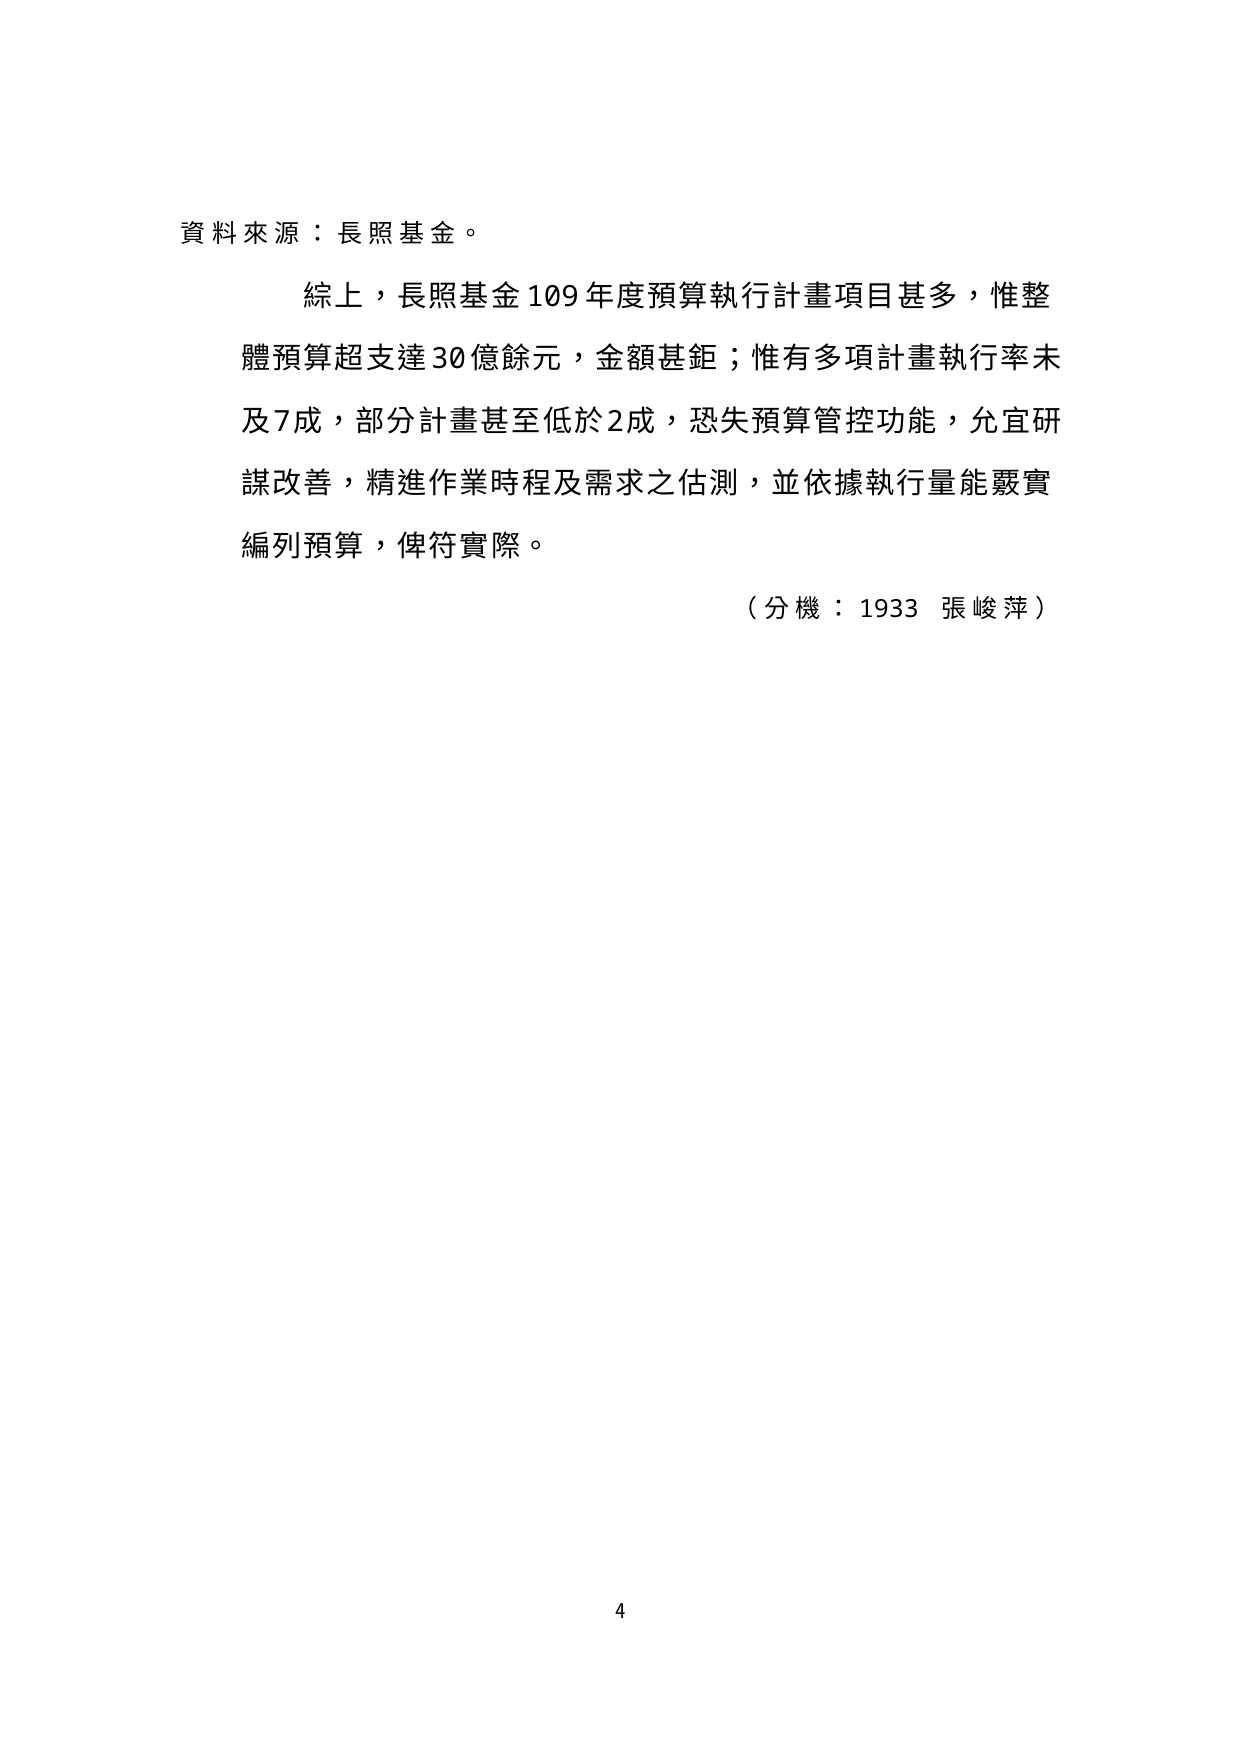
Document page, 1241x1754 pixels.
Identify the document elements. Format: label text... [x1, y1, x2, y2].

text 綜上，長照基金109年度預算執行計畫項目甚多，惟整體預算超支達30億餘元，金額甚鉅；惟有多項計畫執行率未及7成，部分計畫甚至低於2成，恐失預算管控功能，允宜研謀改善，精進作業時程及需求之估測，並依據執行量能覈實編列預算，俾符實際。 [236, 252, 1063, 564]
text （分機：1933 張峻萍） [236, 564, 1063, 627]
text 資料來源：長照基金。 [177, 189, 1063, 252]
